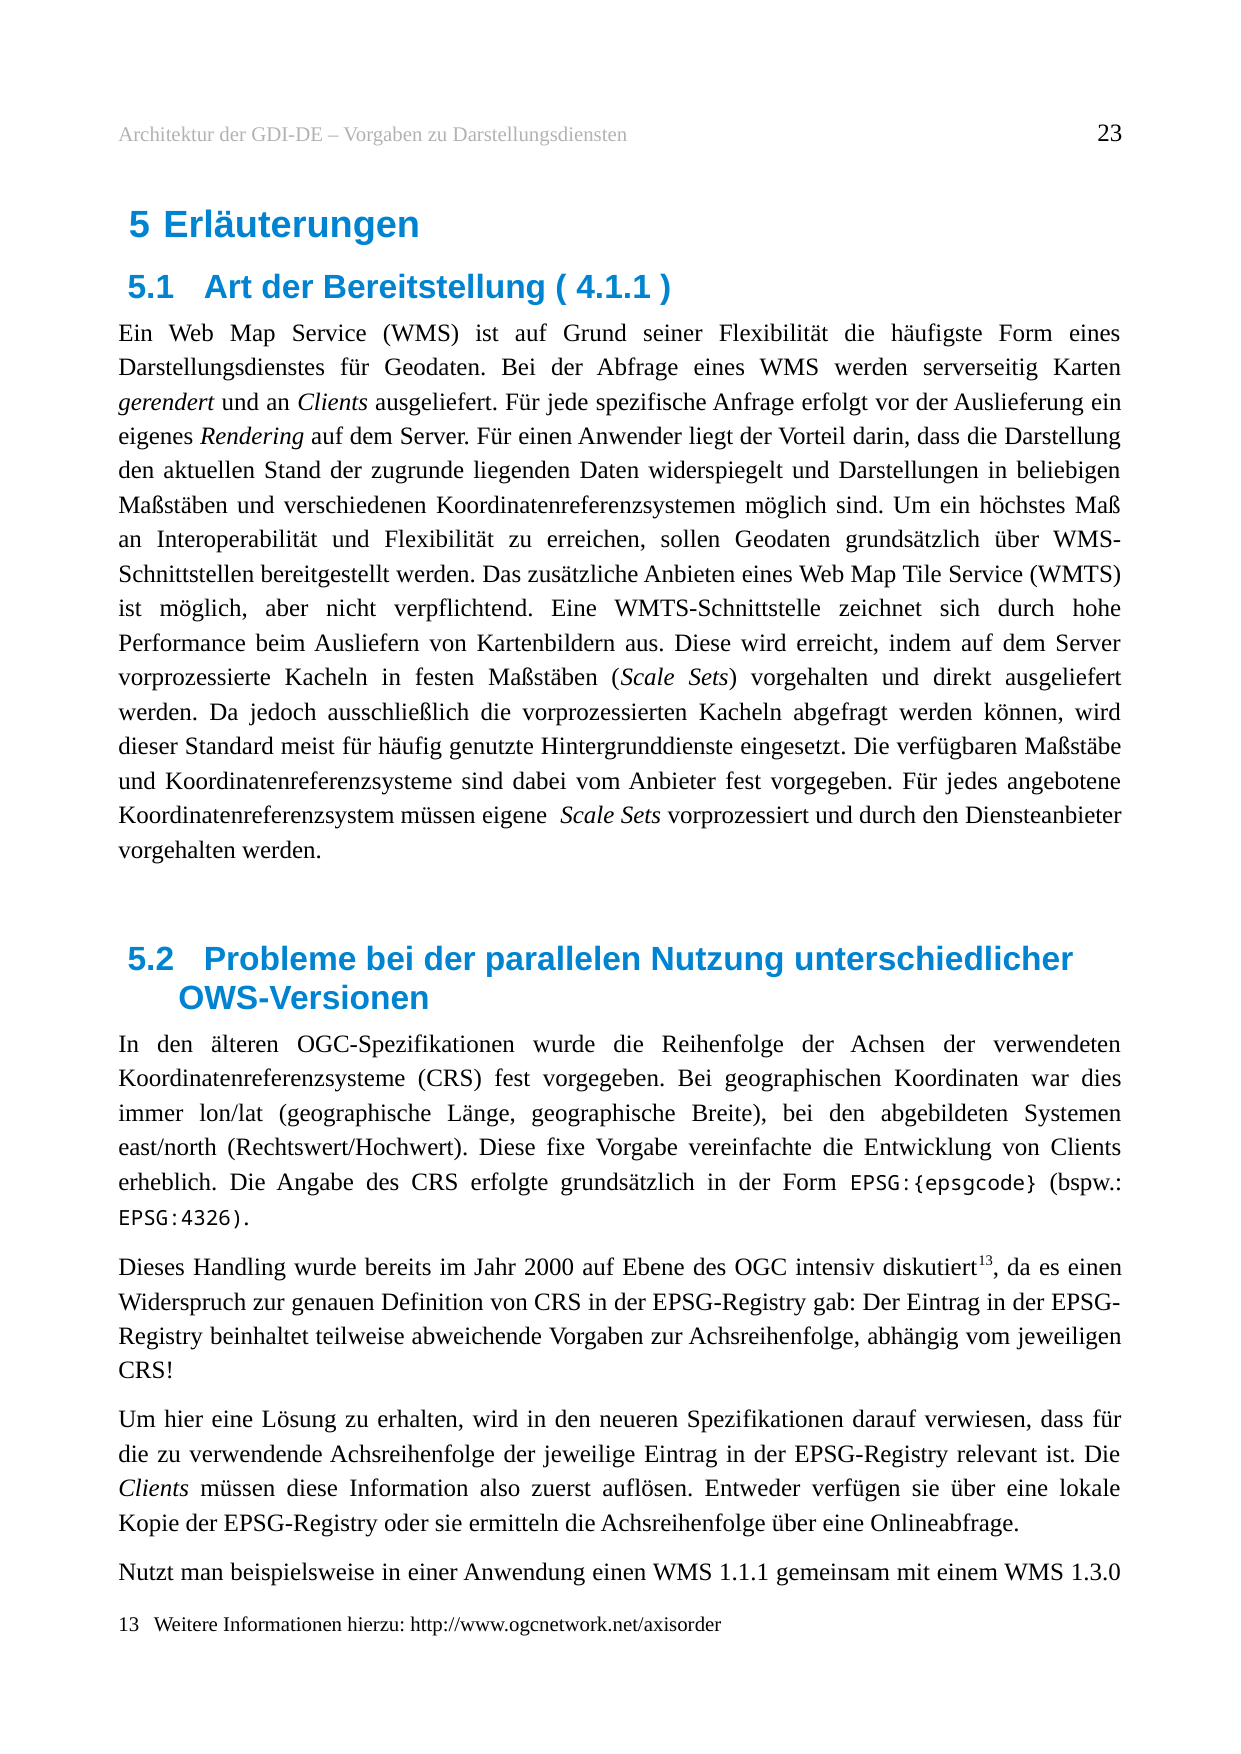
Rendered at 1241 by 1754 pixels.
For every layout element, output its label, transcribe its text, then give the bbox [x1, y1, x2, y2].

text In den älteren OGC-Spezifikationen wurde die Reihenfolge der Achsen der verwendeten Koordinatenreferenzsysteme (CRS) fest vorgegeben. Bei geographischen Koordinaten war dies immer lon/lat (geographische Länge, geographische Breite), bei den abgebildeten Systemen east/north (Rechtswert/Hochwert). Diese fixe Vorgabe vereinfachte die Entwicklung von Clients erheblich. Die Angabe des CRS erfolgte grundsätzlich in der Form EPSG:{epsgcode} (bspw.: EPSG:4326). [118, 1029, 1122, 1232]
text Dieses Handling wurde bereits im Jahr 2000 auf Ebene des OGC intensiv diskutiert, da es einen Widerspruch zur genauen Definition von CRS in der EPSG-Registry gab: Der Eintrag in der EPSG-Registry beinhaltet teilweise abweichende Vorgaben zur Achsreihenfolge, abhängig vom jeweiligen CRS! [118, 1252, 1122, 1384]
text Weitere Informationen hierzu: http://www.ogcnetwork.net/axisorder [118, 1612, 1122, 1636]
subtitle Probleme bei der parallelen Nutzung unterschiedlicher OWS-Versionen [118, 939, 1122, 1017]
text Ein Web Map Service (WMS) ist auf Grund seiner Flexibilität die häufigste Form eines Darstellungsdienstes für Geodaten. Bei der Abfrage eines WMS werden serverseitig Karten gerendert und an Clients ausgeliefert. Für jede spezifische Anfrage erfolgt vor der Auslieferung ein eigenes Rendering auf dem Server. Für einen Anwender liegt der Vorteil darin, dass die Darstellung den aktuellen Stand der zugrunde liegenden Daten widerspiegelt und Darstellungen in beliebigen Maßstäben und verschiedenen Koordinatenreferenzsystemen möglich sind. Um ein höchstes Maß an Interoperabilität und Flexibilität zu erreichen, sollen Geodaten grundsätzlich über WMS-Schnittstellen bereitgestellt werden. Das zusätzliche Anbieten eines Web Map Tile Service (WMTS) ist möglich, aber nicht verpflichtend. Eine WMTS-Schnittstelle zeichnet sich durch hohe Performance beim Ausliefern von Kartenbildern aus. Diese wird erreicht, indem auf dem Server vorprozessierte Kacheln in festen Maßstäben (Scale Sets) vorgehalten und direkt ausgeliefert werden. Da jedoch ausschließlich die vorprozessierten Kacheln abgefragt werden können, wird dieser Standard meist für häufig genutzte Hintergrunddienste eingesetzt. Die verfügbaren Maßstäbe und Koordinatenreferenzsysteme sind dabei vom Anbieter fest vorgegeben. Für jedes angebotene Koordinatenreferenzsystem müssen eigene Scale Sets vorprozessiert und durch den Diensteanbieter vorgehalten werden. [118, 318, 1122, 864]
text Nutzt man beispielsweise in einer Anwendung einen WMS 1.1.1 gemeinsam mit einem WMS 1.3.0 [118, 1557, 1122, 1586]
text Um hier eine Lösung zu erhalten, wird in den neueren Spezifikationen darauf verwiesen, dass für die zu verwendende Achsreihenfolge der jeweilige Eintrag in der EPSG-Registry relevant ist. Die Clients müssen diese Information also zuerst auflösen. Entweder verfügen sie über eine lokale Kopie der EPSG-Registry oder sie ermitteln die Achsreihenfolge über eine Onlineabfrage. [118, 1404, 1122, 1537]
subtitle Erläuterungen [118, 202, 1122, 246]
subtitle Art der Bereitstellung (4.1.1) [118, 267, 1122, 305]
